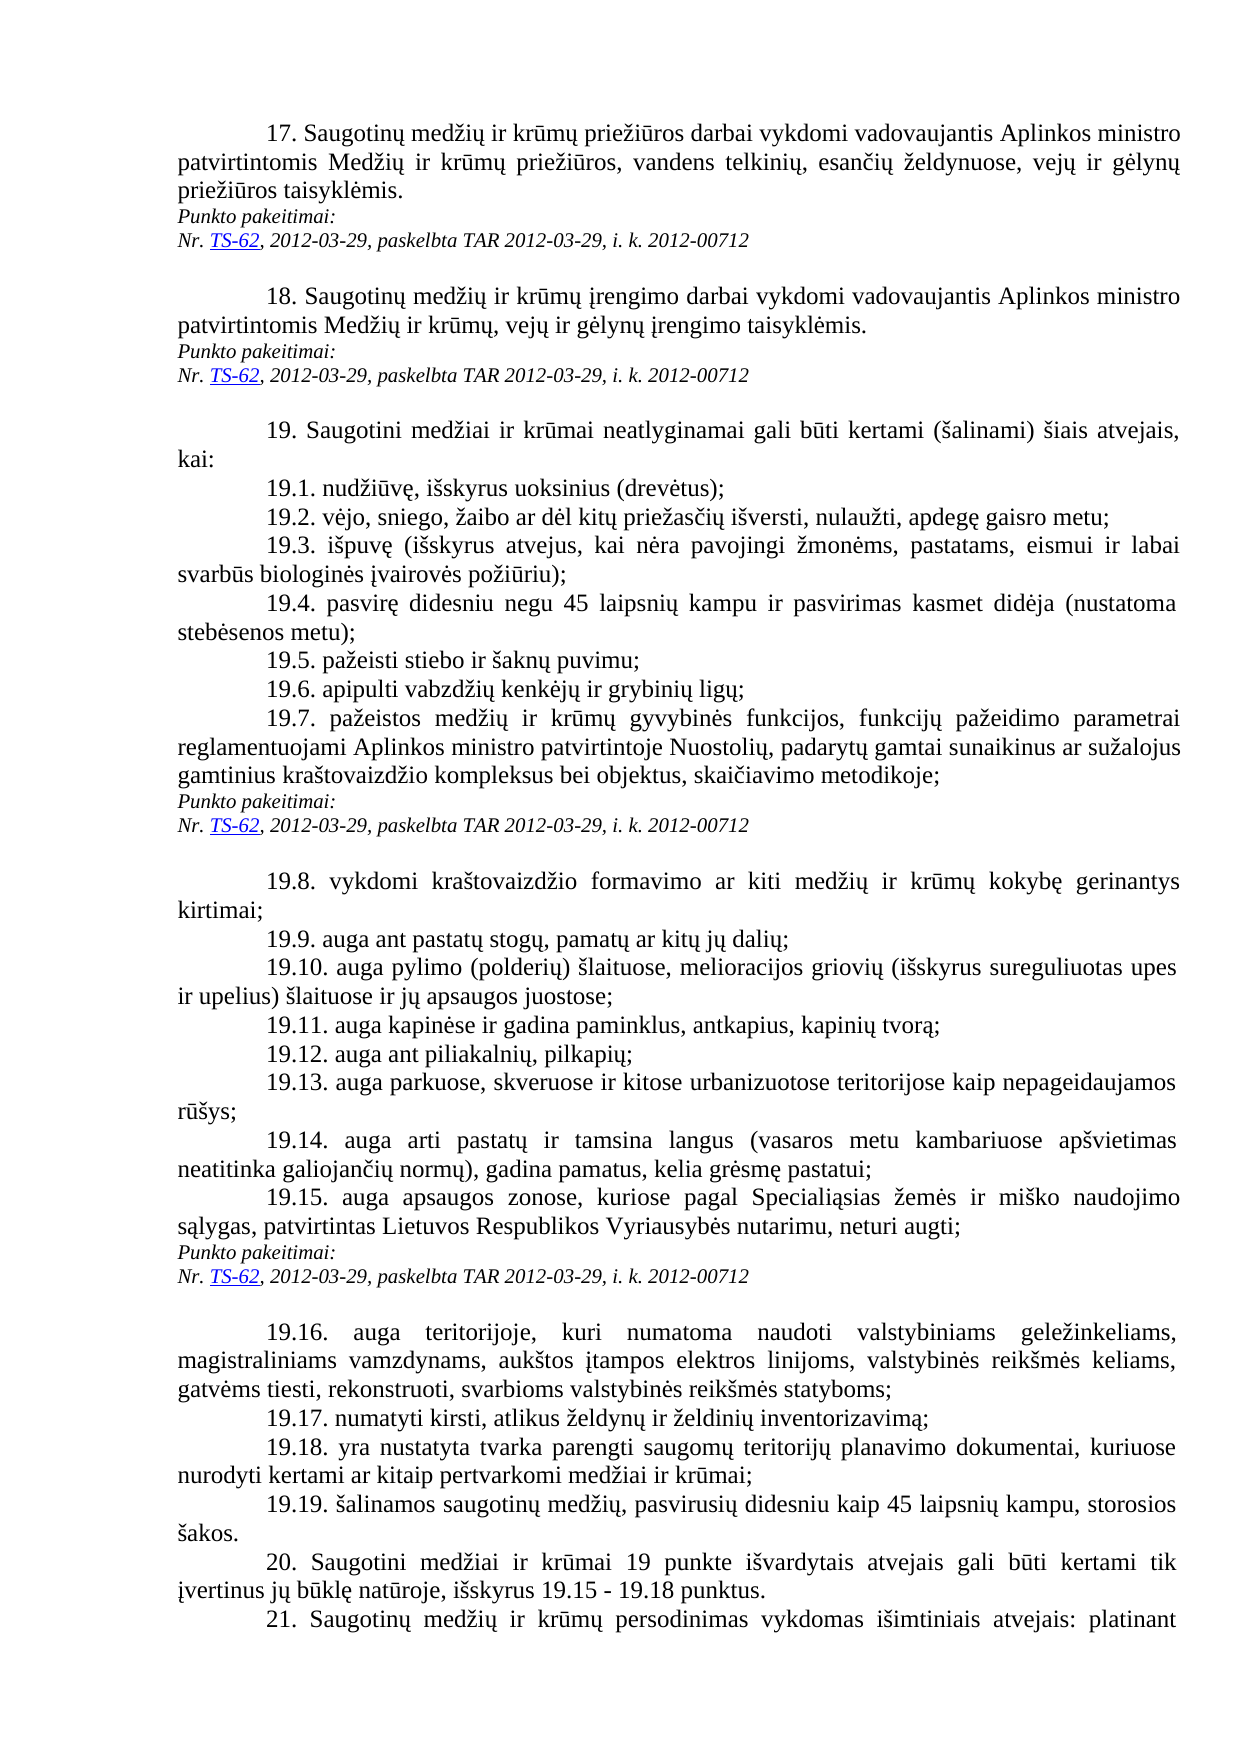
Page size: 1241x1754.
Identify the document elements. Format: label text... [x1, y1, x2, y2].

text 19.15. auga apsaugos zonose, kuriose pagal Specialiąsias žemės ir miško naudojimo sąlygas, patvirtintas Lietuvos Respublikos Vyriausybės nutarimu, neturi augti; [177, 1182, 1181, 1240]
text 19.18. yra nustatyta tvarka parengti saugomų teritorijų planavimo dokumentai, kuriuose nurodyti kertami ar kitaip pertvarkomi medžiai ir krūmai; [177, 1432, 1177, 1489]
text 19.9. auga ant pastatų stogų, pamatų ar kitų jų dalių; [177, 924, 1181, 952]
text 19. Saugotini medžiai ir krūmai neatlyginamai gali būti kertami (šalinami) šiais atvejais, kai: [177, 416, 1181, 473]
text 19.8. vykdomi kraštovaizdžio formavimo ar kiti medžių ir krūmų kokybę gerinantys kirtimai; [177, 866, 1181, 924]
text 19.10. auga pylimo (polderių) šlaituose, melioracijos griovių (išskyrus sureguliuotas upes ir upelius) šlaituose ir jų apsaugos juostose; [177, 952, 1177, 1010]
text 19.12. auga ant piliakalnių, pilkapių; [177, 1039, 1181, 1067]
text 19.17. numatyti kirsti, atlikus želdynų ir želdinių inventorizavimą; [177, 1403, 1181, 1432]
text 18. Saugotinų medžių ir krūmų įrengimo darbai vykdomi vadovaujantis Aplinkos ministro patvirtintomis Medžių ir krūmų, vejų ir gėlynų įrengimo taisyklėmis. [177, 281, 1181, 339]
text 19.4. pasvirę didesniu negu 45 laipsnių kampu ir pasvirimas kasmet didėja (nustatoma stebėsenos metu); [177, 588, 1177, 646]
text 19.19. šalinamos saugotinų medžių, pasvirusių didesniu kaip 45 laipsnių kampu, storosios šakos. [177, 1489, 1177, 1547]
text 19.7. pažeistos medžių ir krūmų gyvybinės funkcijos, funkcijų pažeidimo parametrai reglamentuojami Aplinkos ministro patvirtintoje Nuostolių, padarytų gamtai sunaikinus ar sužalojus gamtinius kraštovaizdžio kompleksus bei objektus, skaičiavimo metodikoje; [177, 703, 1181, 789]
text 19.11. auga kapinėse ir gadina paminklus, antkapius, kapinių tvorą; [177, 1010, 1181, 1039]
text 21. Saugotinų medžių ir krūmų persodinimas vykdomas išimtiniais atvejais: platinant [177, 1604, 1177, 1633]
text 20. Saugotini medžiai ir krūmai 19 punkte išvardytais atvejais gali būti kertami tik įvertinus jų būklę natūroje, išskyrus 19.15 - 19.18 punktus. [177, 1547, 1177, 1604]
text 19.16. auga teritorijoje, kuri numatoma naudoti valstybiniams geležinkeliams, magistraliniams vamzdynams, aukštos įtampos elektros linijoms, valstybinės reikšmės keliams, gatvėms tiesti, rekonstruoti, svarbioms valstybinės reikšmės statyboms; [177, 1317, 1177, 1403]
text 17. Saugotinų medžių ir krūmų priežiūros darbai vykdomi vadovaujantis Aplinkos ministro patvirtintomis Medžių ir krūmų priežiūros, vandens telkinių, esančių želdynuose, vejų ir gėlynų priežiūros taisyklėmis. [177, 118, 1181, 204]
text 19.1. nudžiūvę, išskyrus uoksinius (drevėtus); [177, 473, 1181, 502]
text Punkto pakeitimai: [177, 339, 1181, 363]
text 19.3. išpuvę (išskyrus atvejus, kai nėra pavojingi žmonėms, pastatams, eismui ir labai svarbūs biologinės įvairovės požiūriu); [177, 531, 1181, 588]
text Nr. TS-62, 2012-03-29, paskelbta TAR 2012-03-29, i. k. 2012-00712 [177, 363, 1181, 387]
text Nr. TS-62, 2012-03-29, paskelbta TAR 2012-03-29, i. k. 2012-00712 [177, 813, 1181, 837]
text Nr. TS-62, 2012-03-29, paskelbta TAR 2012-03-29, i. k. 2012-00712 [177, 228, 1181, 252]
text 19.2. vėjo, sniego, žaibo ar dėl kitų priežasčių išversti, nulaužti, apdegę gaisro metu; [177, 502, 1181, 531]
text 19.13. auga parkuose, skveruose ir kitose urbanizuotose teritorijose kaip nepageidaujamos rūšys; [177, 1067, 1177, 1125]
text 19.6. apipulti vabzdžių kenkėjų ir grybinių ligų; [177, 674, 1181, 703]
text Punkto pakeitimai: [177, 1240, 1181, 1264]
text 19.5. pažeisti stiebo ir šaknų puvimu; [177, 646, 1181, 674]
text 19.14. auga arti pastatų ir tamsina langus (vasaros metu kambariuose apšvietimas neatitinka galiojančių normų), gadina pamatus, kelia grėsmę pastatui; [177, 1125, 1177, 1182]
text Punkto pakeitimai: [177, 204, 1181, 228]
text Nr. TS-62, 2012-03-29, paskelbta TAR 2012-03-29, i. k. 2012-00712 [177, 1264, 1181, 1288]
text Punkto pakeitimai: [177, 789, 1181, 813]
